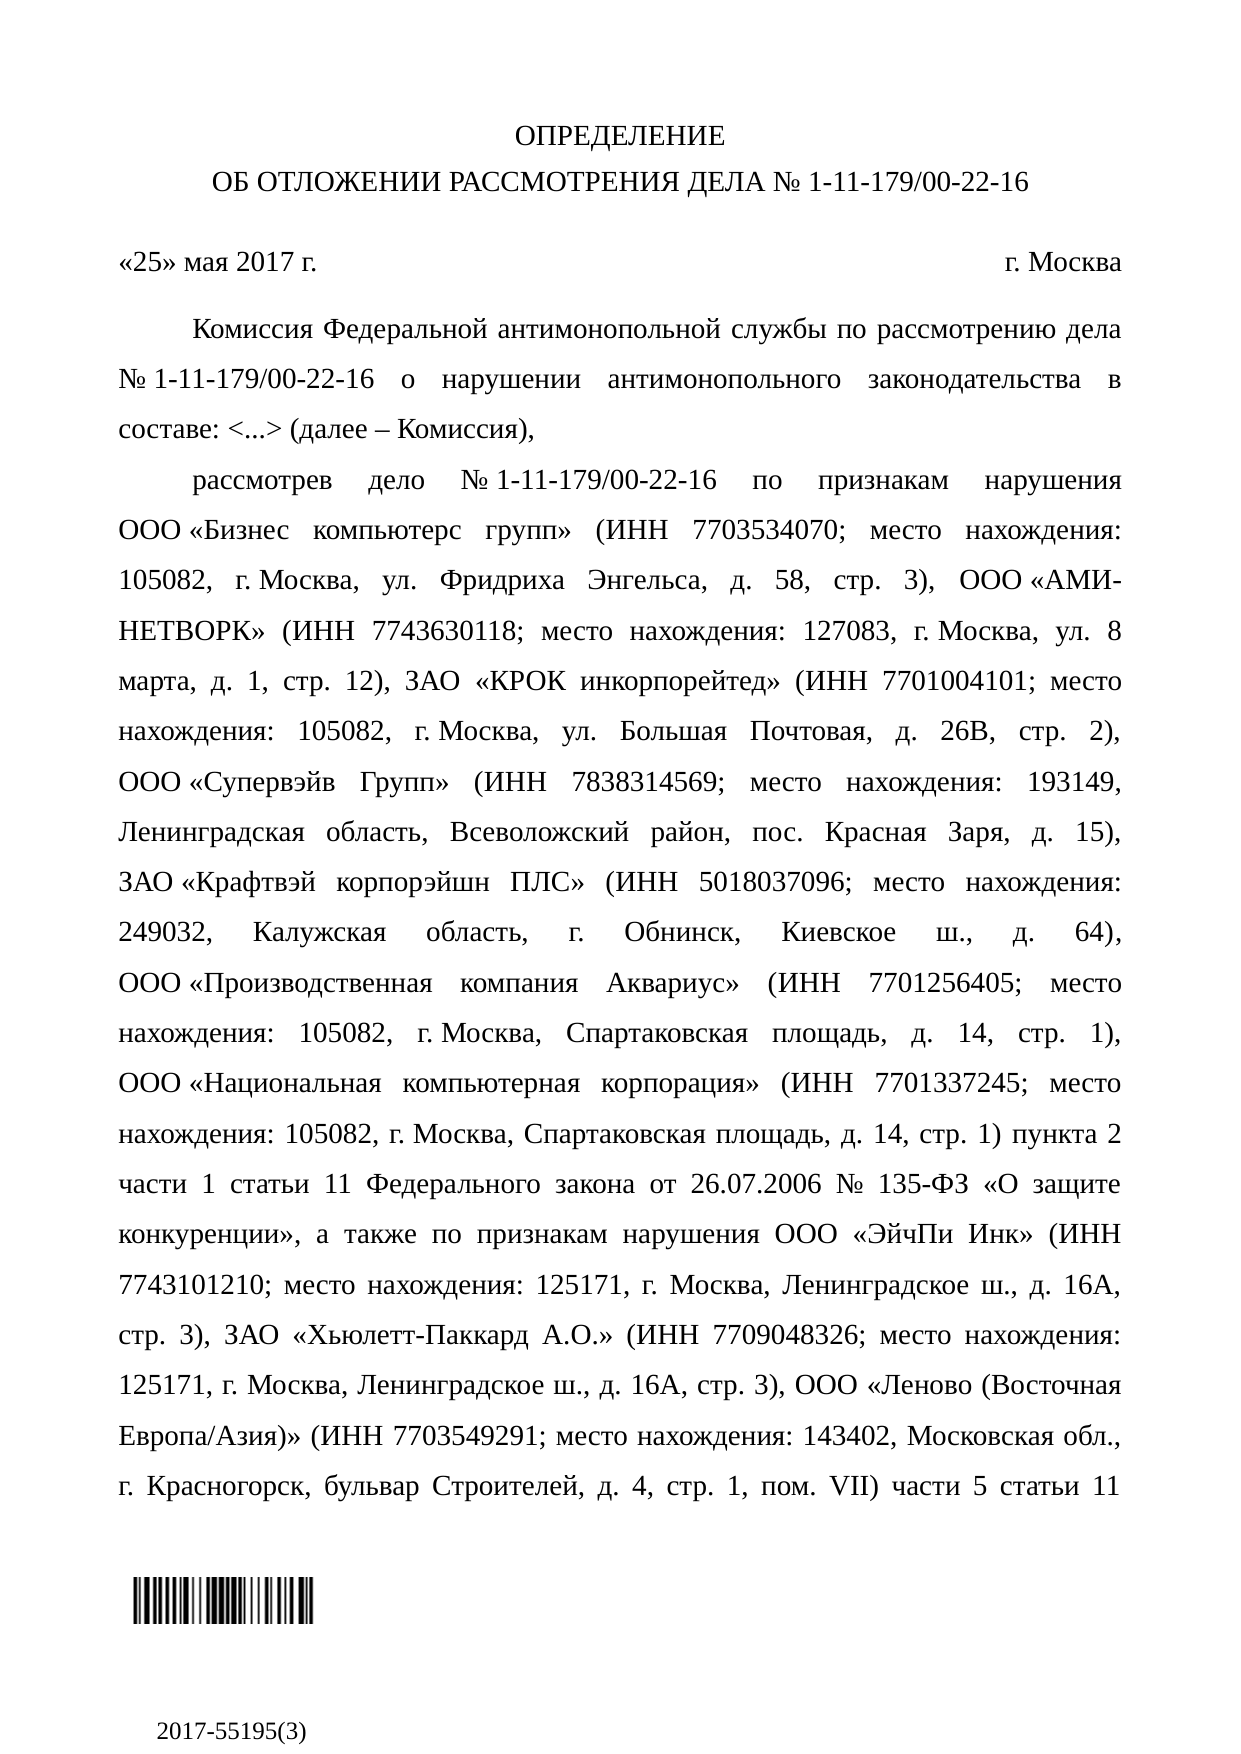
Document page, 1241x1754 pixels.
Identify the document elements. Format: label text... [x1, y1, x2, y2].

text ОБ ОТЛОЖЕНИИ РАССМОТРЕНИЯ ДЕЛА № 1-11-179/00-22-16 [118, 164, 1122, 198]
text Комиссия Федеральной антимонопольной службы по рассмотрению дела № 1-11-179/00-22-16 о нарушении антимонопольного законодательства в составе: <...> (далее – Комиссия), [118, 311, 1122, 445]
text ОПРЕДЕЛЕНИЕ [118, 118, 1122, 152]
picture [118, 1577, 331, 1624]
text рассмотрев дело № 1-11-179/00-22-16 по признакам нарушения ООО «Бизнес компьютерс групп» (ИНН 7703534070; место нахождения: 105082, г. Москва, ул. Фридриха Энгельса, д. 58, стр. 3), ООО «АМИ-НЕТВОРК» (ИНН 7743630118; место нахождения: 127083, г. Москва, ул. 8 марта, д. 1, стр. 12), ЗАО «КРОК инкорпорейтед» (ИНН 7701004101; место нахождения: 105082, г. Москва, ул. Большая Почтовая, д. 26В, стр. 2), ООО «Супервэйв Групп» (ИНН 7838314569; место нахождения: 193149, Ленинградская область, Всеволожский район, пос. Красная Заря, д. 15), ЗАО «Крафтвэй корпорэйшн ПЛС» (ИНН 5018037096; место нахождения: 249032, Калужская область, г. Обнинск, Киевское ш., д. 64), ООО «Производственная компания Аквариус» (ИНН 7701256405; место нахождения: 105082, г. Москва, Спартаковская площадь, д. 14, стр. 1), ООО «Национальная компьютерная корпорация» (ИНН 7701337245; место нахождения: 105082, г. Москва, Спартаковская площадь, д. 14, стр. 1) пункта 2 части 1 статьи 11 Федерального закона от 26.07.2006 № 135-ФЗ «О защите конкуренции», а также по признакам нарушения ООО «ЭйчПи Инк» (ИНН 7743101210; место нахождения: 125171, г. Москва, Ленинградское ш., д. 16А, стр. 3), ЗАО «Хьюлетт-Паккард А.О.» (ИНН 7709048326; место нахождения: 125171, г. Москва, Ленинградское ш., д. 16А, стр. 3), ООО «Леново (Восточная Европа/Азия)» (ИНН 7703549291; место нахождения: 143402, Московская обл., г. Красногорск, бульвар Строителей, д. 4, стр. 1, пом. VII) части 5 статьи 11 [118, 462, 1122, 1502]
text «25» мая 2017 г. г. Москва [118, 244, 1122, 277]
